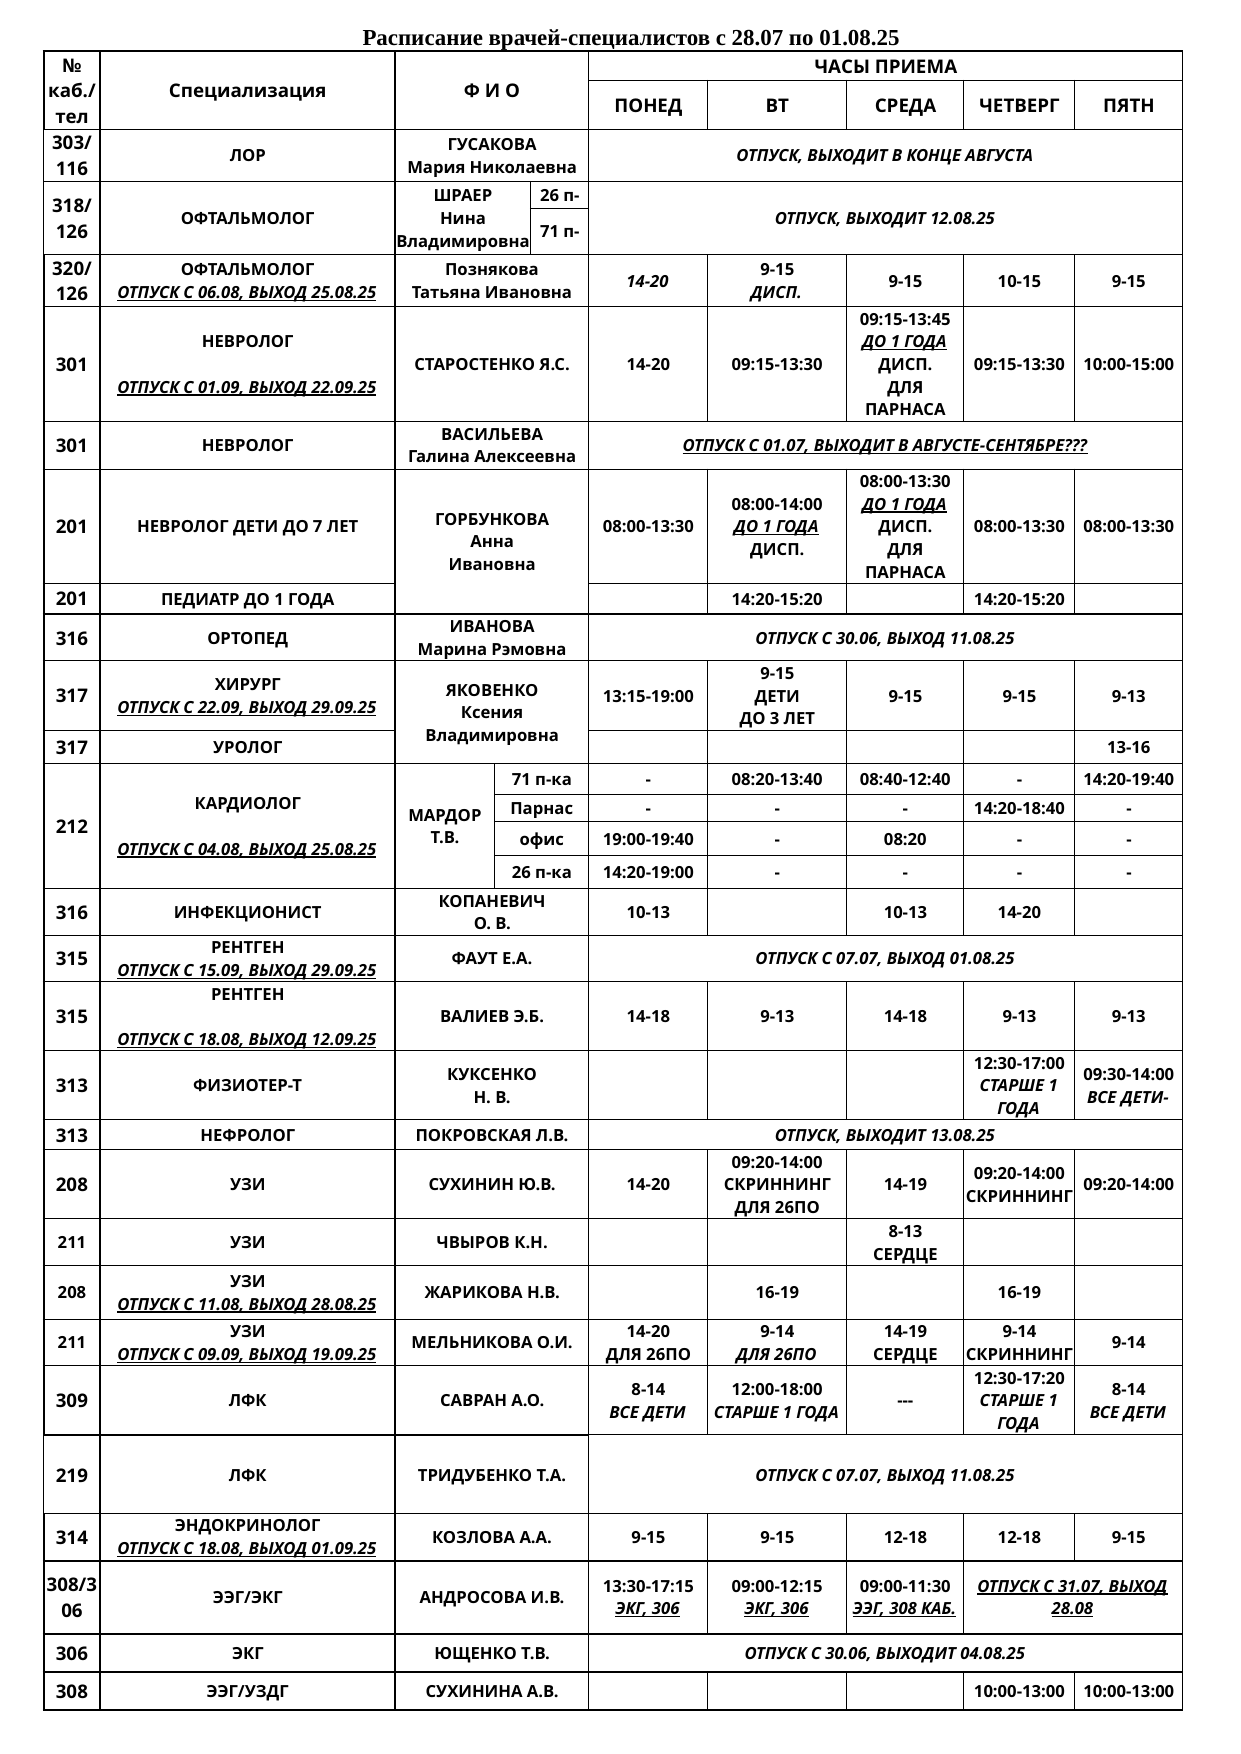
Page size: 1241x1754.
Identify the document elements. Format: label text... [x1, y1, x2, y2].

table_cell - [964, 764, 1074, 794]
table_cell 10-13 [589, 889, 707, 934]
table_cell 219 [44, 1436, 99, 1513]
table_cell - [847, 795, 963, 821]
table_cell ШРАЕР Нина Владимировна [396, 182, 530, 254]
table_cell 313 [45, 1051, 99, 1119]
table_header № каб./тел [45, 52, 99, 129]
table_cell 19:00-19:40 [589, 822, 707, 855]
table_cell 12-18 [964, 1514, 1074, 1559]
table_cell ОТПУСК, ВЫХОДИТ В КОНЦЕ АВГУСТА [589, 130, 1182, 181]
table_cell [847, 1266, 963, 1319]
table_cell 10:00-13:00 [964, 1673, 1074, 1709]
table_cell 09:15-13:45 ДО 1 ГОДА ДИСП. ДЛЯ ПАРНАСА [847, 307, 963, 421]
table_cell --- [847, 1366, 963, 1434]
table_cell ЮЩЕНКО Т.В. [396, 1635, 588, 1671]
table_cell 14:20-15:20 [964, 584, 1074, 613]
table_cell [1075, 1219, 1182, 1265]
table_cell 316 [45, 889, 99, 934]
table_header ЧАСЫ ПРИЕМА [589, 52, 1182, 79]
table_cell ПЯТН [1075, 81, 1182, 129]
table_cell 9-15 [847, 255, 963, 306]
table_cell - [708, 795, 846, 821]
table_cell 8-13 СЕРДЦЕ [847, 1219, 963, 1265]
table_cell СТАРОСТЕНКО Я.С. [396, 307, 588, 421]
table_cell УЗИ [101, 1219, 394, 1265]
table_cell 313 [45, 1120, 99, 1149]
table_cell [1183, 730, 1240, 763]
table_cell [1075, 889, 1182, 934]
table_cell 13-16 [1075, 731, 1182, 763]
table_cell 08:00-13:30 [1075, 470, 1182, 583]
table_cell СУХИНИН Ю.В. [396, 1150, 588, 1218]
table_cell САВРАН А.О. [396, 1366, 588, 1434]
table_cell 71 п-ка [495, 764, 588, 794]
table_cell РЕНТГЕН ОТПУСК С 18.08, ВЫХОД 12.09.25 [101, 982, 394, 1050]
table_cell ЭЭГ/ЭКГ [101, 1562, 394, 1632]
table_cell ГУСАКОВА Мария Николаевна [396, 130, 588, 181]
table_cell [1183, 469, 1240, 583]
table_cell 315 [45, 982, 99, 1050]
table_cell 14-18 [847, 982, 963, 1050]
table_cell [1183, 660, 1240, 729]
table_cell [1183, 1365, 1240, 1434]
table_cell ГОРБУНКОВА Анна Ивановна [396, 470, 588, 613]
table_cell 13:30-17:15 ЭКГ, 306 [589, 1562, 707, 1632]
table_cell [1183, 613, 1240, 660]
table_cell 14-20 [589, 255, 707, 306]
table_cell ЧЕТВЕРГ [964, 81, 1074, 129]
table_cell 12:30-17:00 СТАРШЕ 1 ГОДА [964, 1051, 1074, 1119]
table_cell ФИЗИОТЕР-Т [101, 1051, 394, 1119]
table_cell 14-20 ДЛЯ 26ПО [589, 1320, 707, 1365]
table_cell 14-20 [589, 307, 707, 421]
table_cell 9-15 [847, 661, 963, 729]
table_cell 9-15 [964, 661, 1074, 729]
table_cell 08:00-13:30 [964, 470, 1074, 583]
table_cell КАРДИОЛОГ ОТПУСК С 04.08, ВЫХОД 25.08.25 [101, 764, 394, 888]
table_cell [1183, 1513, 1240, 1559]
table_cell ОТПУСК С 07.07, ВЫХОД 11.08.25 [589, 1435, 1182, 1513]
table_cell офис [495, 822, 588, 855]
table_cell 9-14 ДЛЯ 26ПО [708, 1320, 846, 1365]
table_cell 08:00-13:30 [589, 470, 707, 583]
table_cell 9-15 [1075, 1514, 1182, 1559]
table_cell 9-14 [1075, 1320, 1182, 1365]
table_cell ЯКОВЕНКО Ксения Владимировна [396, 661, 588, 763]
table_cell 09:30-14:00 ВСЕ ДЕТИ- [1075, 1051, 1182, 1119]
table_cell 9-13 [708, 982, 846, 1050]
table_cell ЛФК [101, 1366, 394, 1434]
table_cell [708, 1673, 846, 1709]
table_cell [589, 1266, 707, 1319]
table_cell [1183, 888, 1240, 934]
table_cell 9-15 ДИСП. [708, 255, 846, 306]
table_cell [1183, 1434, 1240, 1513]
table_cell - [589, 795, 707, 821]
table_cell 201 [45, 470, 99, 583]
table_cell ОТПУСК С 30.06, ВЫХОД 11.08.25 [589, 615, 1182, 660]
table_cell 212 [45, 764, 99, 888]
table_cell - [708, 856, 846, 888]
table_cell [589, 1051, 707, 1119]
table_cell - [708, 822, 846, 855]
table_cell 26 п-ка [495, 856, 588, 888]
table_cell [1183, 981, 1240, 1050]
table_cell 308/306 [45, 1562, 99, 1632]
table_cell 315 [45, 936, 99, 981]
table_cell ФАУТ Е.А. [396, 936, 588, 981]
table_cell - [1075, 856, 1182, 888]
table_cell УЗИ ОТПУСК С 09.09, ВЫХОД 19.09.25 [101, 1320, 394, 1365]
table_cell 09:00-11:45 [1183, 181, 1240, 208]
table_cell 9-13 [964, 982, 1074, 1050]
table_cell 308 [45, 1673, 99, 1709]
table_cell ЭНДОКРИНОЛОГ ОТПУСК С 18.08, ВЫХОД 01.09.25 [101, 1514, 394, 1559]
table_cell 09:20-14:00 СКРИННИНГ ДЛЯ 26ПО [708, 1150, 846, 1218]
table_cell - [1075, 822, 1182, 855]
table_cell - [589, 764, 707, 794]
table_cell 09:20-14:00 СКРИННИНГ [964, 1150, 1074, 1218]
table_cell [1075, 584, 1182, 613]
table_header Специализация [101, 52, 394, 129]
table_cell НЕВРОЛОГ ДЕТИ ДО 7 ЛЕТ [101, 470, 394, 583]
table_cell ВАСИЛЬЕВА Галина Алексеевна [396, 422, 588, 468]
table_cell [1183, 254, 1240, 306]
table_cell 71 п- [531, 209, 588, 254]
table_cell [964, 731, 1074, 763]
table_cell КОПАНЕВИЧ О. В. [396, 889, 588, 934]
table_cell 303/ 116 [44, 130, 99, 181]
table_cell [589, 1673, 707, 1709]
table_cell ЛОР [101, 130, 394, 181]
table_cell 301 [45, 307, 99, 421]
table_cell СРЕДА [847, 81, 963, 129]
table_cell КОЗЛОВА А.А. [396, 1514, 588, 1559]
table_cell 208 [45, 1266, 99, 1319]
table_cell [708, 1051, 846, 1119]
table_cell 10:00-15:00 [1075, 307, 1182, 421]
table_cell 26 п- [531, 182, 588, 208]
table_cell - [964, 822, 1074, 855]
table_cell УЗИ ОТПУСК С 11.08, ВЫХОД 28.08.25 [101, 1266, 394, 1319]
table_cell Парнас [495, 795, 588, 821]
table_cell [1183, 1319, 1240, 1365]
table_cell [1183, 421, 1240, 468]
table_cell [847, 1673, 963, 1709]
table_cell ВАЛИЕВ Э.Б. [396, 982, 588, 1050]
table_cell НЕФРОЛОГ [101, 1120, 394, 1149]
table_cell 211 [45, 1219, 99, 1265]
table_cell - [1183, 583, 1240, 613]
table_cell 201 [45, 584, 99, 613]
table_cell 9-13 [1075, 982, 1182, 1050]
table_cell [1183, 1218, 1240, 1265]
text Расписание врачей-специалистов с 28.07 по 01.08.25 [47, 24, 1215, 50]
table_cell 10-13 [847, 889, 963, 934]
table_cell 08:20 [847, 822, 963, 855]
table_cell 09:00-12:15 ЭКГ, 306 [708, 1562, 846, 1632]
table_cell АНДРОСОВА И.В. [396, 1562, 588, 1632]
table_cell ЭКГ [101, 1635, 394, 1671]
table_cell 309 [45, 1366, 99, 1434]
table_cell [708, 889, 846, 934]
table_cell 8-14 ВСЕ ДЕТИ [589, 1366, 707, 1434]
table_cell [1183, 80, 1240, 129]
table_cell 16-19 [708, 1266, 846, 1319]
table_cell ВТ [708, 81, 846, 129]
table_cell 9-15 ДЕТИ ДО 3 ЛЕТ [708, 661, 846, 729]
table_cell ЖАРИКОВА Н.В. [396, 1266, 588, 1319]
table_cell 12:30-17:20 СТАРШЕ 1 ГОДА [964, 1366, 1074, 1434]
table_cell 08:00-14:00 ДО 1 ГОДА ДИСП. [708, 470, 846, 583]
table_cell 306 [45, 1635, 99, 1671]
table_cell СУХИНИНА А.В. [396, 1673, 588, 1709]
table_cell [1183, 1265, 1240, 1319]
table_cell [964, 1219, 1074, 1265]
table_cell 12:00-18:00 СТАРШЕ 1 ГОДА [708, 1366, 846, 1434]
table_cell 14:20-18:40 [964, 795, 1074, 821]
table_header Ф И О [396, 52, 588, 129]
table_cell ОФТАЛЬМОЛОГ ОТПУСК С 06.08, ВЫХОД 25.08.25 [101, 255, 394, 306]
table_cell [708, 731, 846, 763]
table_cell УРОЛОГ [101, 731, 394, 763]
table_cell [1183, 1149, 1240, 1218]
table_cell ЛФК [101, 1436, 394, 1513]
table_cell 14-18 [589, 982, 707, 1050]
table_cell РЕНТГЕН ОТПУСК С 15.09, ВЫХОД 29.09.25 [101, 936, 394, 981]
table_cell 08:00-13:30 ДО 1 ГОДА ДИСП. ДЛЯ ПАРНАСА [847, 470, 963, 583]
table_cell 08:20-13:40 [708, 764, 846, 794]
table_cell [1183, 935, 1240, 981]
table_cell [847, 584, 963, 613]
table_cell 14:20-15:20 [708, 584, 846, 613]
table_cell - [847, 856, 963, 888]
table_cell 10:00-13:00 [1075, 1673, 1182, 1709]
table_cell ОТПУСК С 01.07, ВЫХОДИТ В АВГУСТЕ-СЕНТЯБРЕ??? [589, 422, 1182, 468]
table_cell [1183, 1633, 1240, 1671]
table_cell 317 [45, 661, 99, 729]
table_cell 316 [45, 615, 99, 660]
table_cell 14:20-19:40 [1075, 764, 1182, 794]
table_cell 208 [45, 1150, 99, 1218]
table_cell ОТПУСК, ВЫХОДИТ 13.08.25 [589, 1120, 1182, 1149]
table_cell УЗИ [101, 1150, 394, 1218]
table_cell ТРИДУБЕНКО Т.А. [396, 1436, 588, 1513]
table_cell 317 [45, 731, 99, 763]
table_cell - [964, 856, 1074, 888]
table_cell ОФТАЛЬМОЛОГ [101, 182, 394, 254]
table_cell 320/ 126 [45, 255, 99, 306]
table_cell 12-18 [847, 1514, 963, 1559]
table_cell [1183, 1050, 1240, 1119]
table_cell [1075, 1266, 1182, 1319]
table_cell ЧВЫРОВ К.Н. [396, 1219, 588, 1265]
table_cell НЕВРОЛОГ ОТПУСК С 01.09, ВЫХОД 22.09.25 [101, 307, 394, 421]
table_cell 14-19 СЕРДЦЕ [847, 1320, 963, 1365]
table_cell 314 [45, 1514, 99, 1559]
table_cell ОРТОПЕД [101, 615, 394, 660]
table_cell 318/ 126 [44, 182, 99, 254]
table_cell ИНФЕКЦИОНИСТ [101, 889, 394, 934]
table_cell 10-15 [964, 255, 1074, 306]
table_cell 14-20 [964, 889, 1074, 934]
table_cell [708, 1219, 846, 1265]
table_cell 08:20-12:40 [1183, 763, 1240, 888]
table_cell 13:15-19:00 [589, 661, 707, 729]
table_header [1183, 50, 1240, 79]
table_cell 09:15-13:30 [708, 307, 846, 421]
table_cell НЕВРОЛОГ [101, 422, 394, 468]
table_cell 9-13 [1075, 661, 1182, 729]
table_cell 211 [45, 1320, 99, 1365]
table_cell ИВАНОВА Марина Рэмовна [396, 615, 588, 660]
table_cell - [1075, 795, 1182, 821]
table_cell 14-19 [847, 1150, 963, 1218]
table_cell 14-20 [589, 1150, 707, 1218]
table_cell МЕЛЬНИКОВА О.И. [396, 1320, 588, 1365]
table_cell ОТПУСК С 30.06, ВЫХОДИТ 04.08.25 [589, 1635, 1182, 1671]
table_cell ОТПУСК С 31.07, ВЫХОД 28.08 [964, 1562, 1182, 1632]
table_cell 8-14 ВСЕ ДЕТИ [1075, 1366, 1182, 1434]
table_cell 09:15-13:30 [964, 307, 1074, 421]
table_cell ЭЭГ/УЗДГ [101, 1673, 394, 1709]
table_cell [589, 731, 707, 763]
table_cell 9-14 СКРИННИНГ [964, 1320, 1074, 1365]
table_cell ОТПУСК С 07.07, ВЫХОД 01.08.25 [589, 936, 1182, 981]
table_cell 9-15 [589, 1514, 707, 1559]
table_cell [1183, 129, 1240, 181]
table_cell 301 [45, 422, 99, 468]
table_cell 9-15 [708, 1514, 846, 1559]
table_cell КУКСЕНКО Н. В. [396, 1051, 588, 1119]
table_cell ХИРУРГ ОТПУСК С 22.09, ВЫХОД 29.09.25 [101, 661, 394, 729]
table_cell 16-19 [964, 1266, 1074, 1319]
table_cell 9-15 [1075, 255, 1182, 306]
table_cell [589, 584, 707, 613]
table_cell 14:20-19:00 [589, 856, 707, 888]
table_cell 09:20-14:00 [1075, 1150, 1182, 1218]
table_cell ОТПУСК, ВЫХОДИТ 12.08.25 [589, 182, 1182, 254]
table_cell 08:00-09:00 11:45-14:00 [1183, 208, 1240, 254]
table_cell [847, 1051, 963, 1119]
table_cell МАРДОР Т.В. [396, 764, 494, 888]
table_cell ПОНЕД [589, 81, 707, 129]
table_cell 08:40-12:40 [847, 764, 963, 794]
table_cell [1183, 1671, 1240, 1709]
table_cell [847, 731, 963, 763]
table_cell 09:00-11:30 ЭЭГ, 308 КАБ. [847, 1562, 963, 1632]
table_cell ПОКРОВСКАЯ Л.В. [396, 1120, 588, 1149]
table_cell [1183, 1560, 1240, 1632]
table_cell [589, 1219, 707, 1265]
table_cell ПЕДИАТР ДО 1 ГОДА [101, 584, 394, 613]
table_cell [1183, 1119, 1240, 1149]
table_cell [1183, 306, 1240, 421]
table_cell Познякова Татьяна Ивановна [396, 255, 588, 306]
